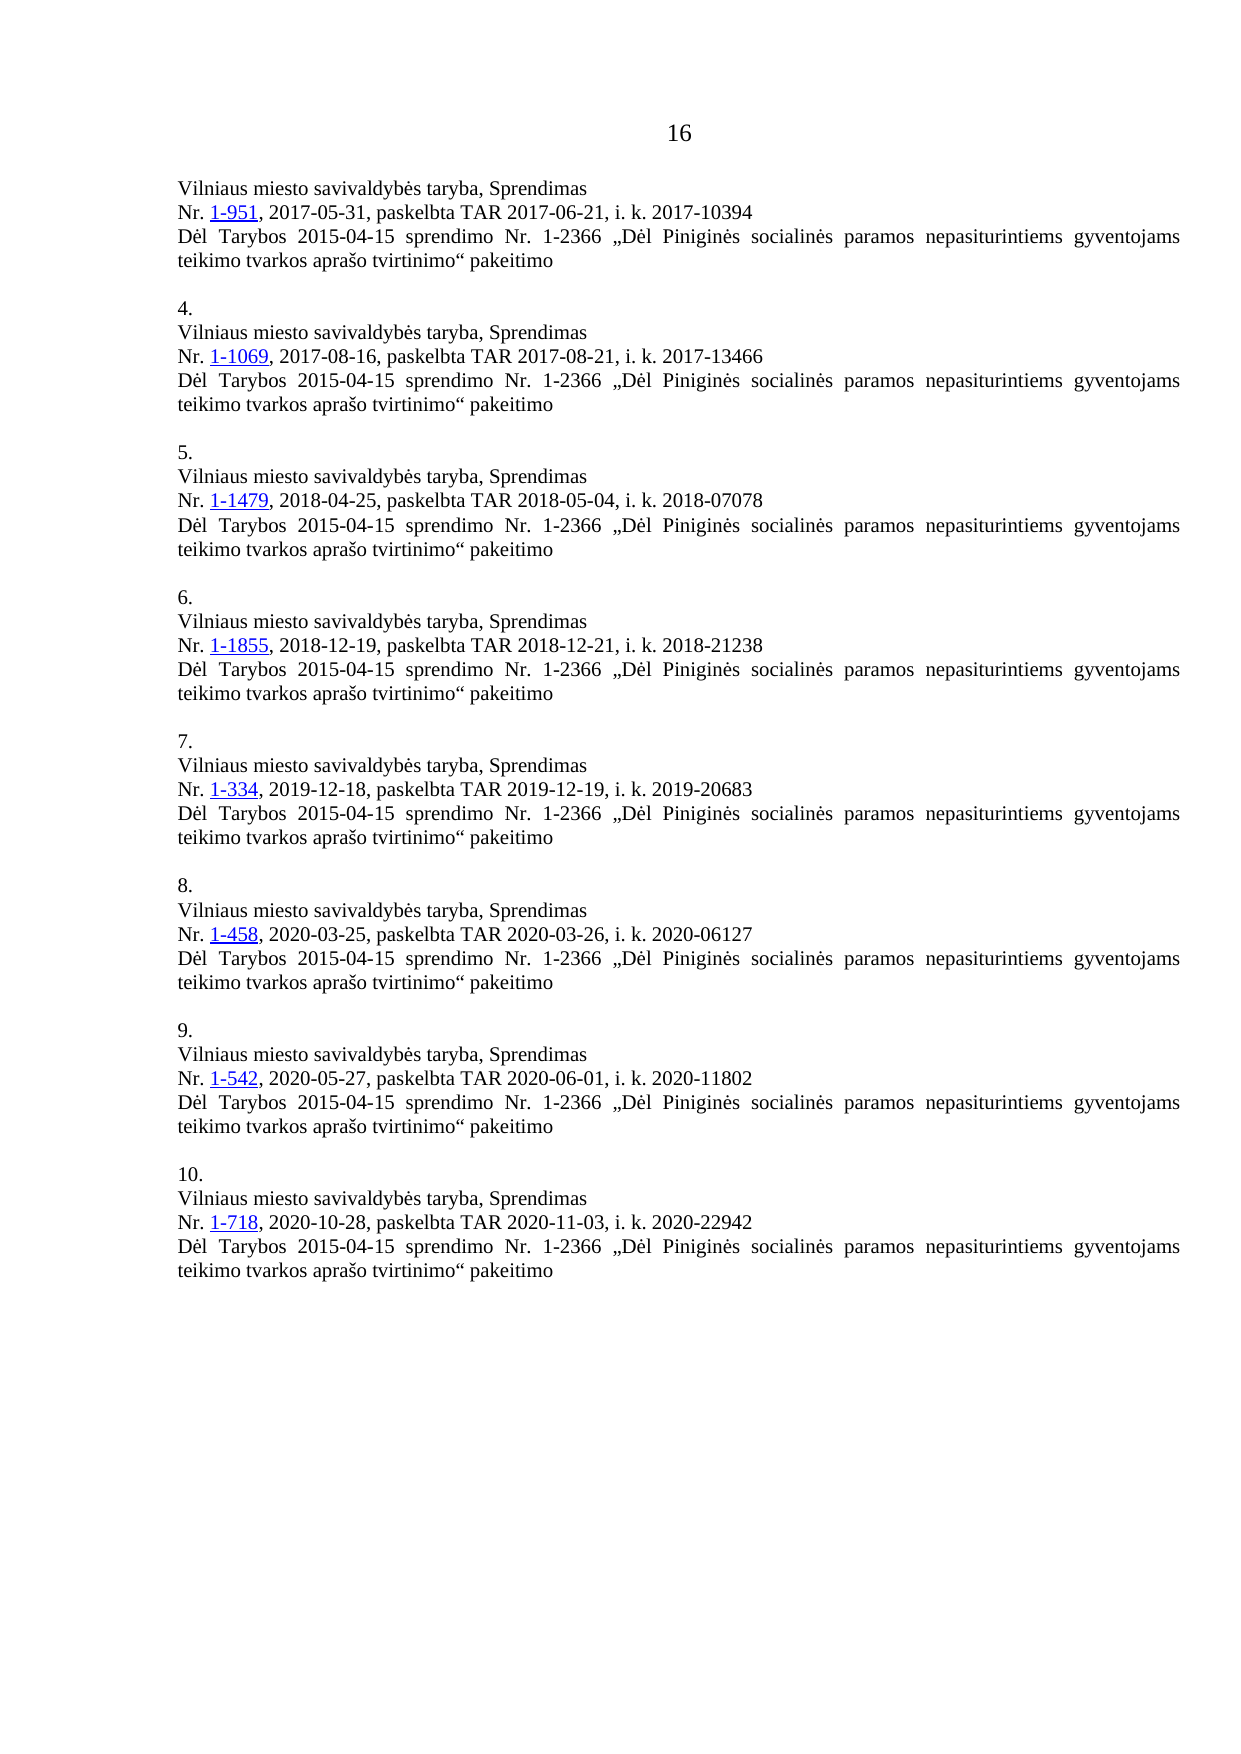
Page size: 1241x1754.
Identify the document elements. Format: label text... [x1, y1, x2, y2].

text Dėl Tarybos 2015-04-15 sprendimo Nr. 1-2366 „Dėl Piniginės socialinės paramos nepasiturintiems gyventojams teikimo tvarkos aprašo tvirtinimo“ pakeitimo [177, 224, 1181, 272]
text Dėl Tarybos 2015-04-15 sprendimo Nr. 1-2366 „Dėl Piniginės socialinės paramos nepasiturintiems gyventojams teikimo tvarkos aprašo tvirtinimo“ pakeitimo [177, 512, 1181, 561]
text Nr. 1-951, 2017-05-31, paskelbta TAR 2017-06-21, i. k. 2017-10394 [177, 200, 1181, 224]
text 5. [177, 440, 1181, 464]
text Dėl Tarybos 2015-04-15 sprendimo Nr. 1-2366 „Dėl Piniginės socialinės paramos nepasiturintiems gyventojams teikimo tvarkos aprašo tvirtinimo“ pakeitimo [177, 368, 1181, 416]
text 6. [177, 585, 1181, 609]
text Vilniaus miesto savivaldybės taryba, Sprendimas [177, 897, 1181, 922]
text Vilniaus miesto savivaldybės taryba, Sprendimas [177, 176, 1181, 200]
text Dėl Tarybos 2015-04-15 sprendimo Nr. 1-2366 „Dėl Piniginės socialinės paramos nepasiturintiems gyventojams teikimo tvarkos aprašo tvirtinimo“ pakeitimo [177, 1234, 1181, 1282]
text 4. [177, 296, 1181, 320]
text 8. [177, 873, 1181, 897]
text Nr. 1-458, 2020-03-25, paskelbta TAR 2020-03-26, i. k. 2020-06127 [177, 922, 1181, 946]
text Vilniaus miesto savivaldybės taryba, Sprendimas [177, 320, 1181, 344]
text 10. [177, 1162, 1181, 1186]
text Vilniaus miesto savivaldybės taryba, Sprendimas [177, 753, 1181, 777]
text 9. [177, 1018, 1181, 1042]
text Dėl Tarybos 2015-04-15 sprendimo Nr. 1-2366 „Dėl Piniginės socialinės paramos nepasiturintiems gyventojams teikimo tvarkos aprašo tvirtinimo“ pakeitimo [177, 657, 1181, 705]
text Dėl Tarybos 2015-04-15 sprendimo Nr. 1-2366 „Dėl Piniginės socialinės paramos nepasiturintiems gyventojams teikimo tvarkos aprašo tvirtinimo“ pakeitimo [177, 946, 1181, 994]
text Nr. 1-1479, 2018-04-25, paskelbta TAR 2018-05-04, i. k. 2018-07078 [177, 488, 1181, 512]
text Vilniaus miesto savivaldybės taryba, Sprendimas [177, 464, 1181, 488]
text Dėl Tarybos 2015-04-15 sprendimo Nr. 1-2366 „Dėl Piniginės socialinės paramos nepasiturintiems gyventojams teikimo tvarkos aprašo tvirtinimo“ pakeitimo [177, 801, 1181, 849]
text Nr. 1-542, 2020-05-27, paskelbta TAR 2020-06-01, i. k. 2020-11802 [177, 1066, 1181, 1090]
text Vilniaus miesto savivaldybės taryba, Sprendimas [177, 609, 1181, 633]
text Dėl Tarybos 2015-04-15 sprendimo Nr. 1-2366 „Dėl Piniginės socialinės paramos nepasiturintiems gyventojams teikimo tvarkos aprašo tvirtinimo“ pakeitimo [177, 1090, 1181, 1138]
text 7. [177, 729, 1181, 753]
text Vilniaus miesto savivaldybės taryba, Sprendimas [177, 1042, 1181, 1066]
text Nr. 1-1855, 2018-12-19, paskelbta TAR 2018-12-21, i. k. 2018-21238 [177, 633, 1181, 657]
text Nr. 1-1069, 2017-08-16, paskelbta TAR 2017-08-21, i. k. 2017-13466 [177, 344, 1181, 368]
text Nr. 1-718, 2020-10-28, paskelbta TAR 2020-11-03, i. k. 2020-22942 [177, 1210, 1181, 1234]
text Vilniaus miesto savivaldybės taryba, Sprendimas [177, 1186, 1181, 1210]
text Nr. 1-334, 2019-12-18, paskelbta TAR 2019-12-19, i. k. 2019-20683 [177, 777, 1181, 801]
